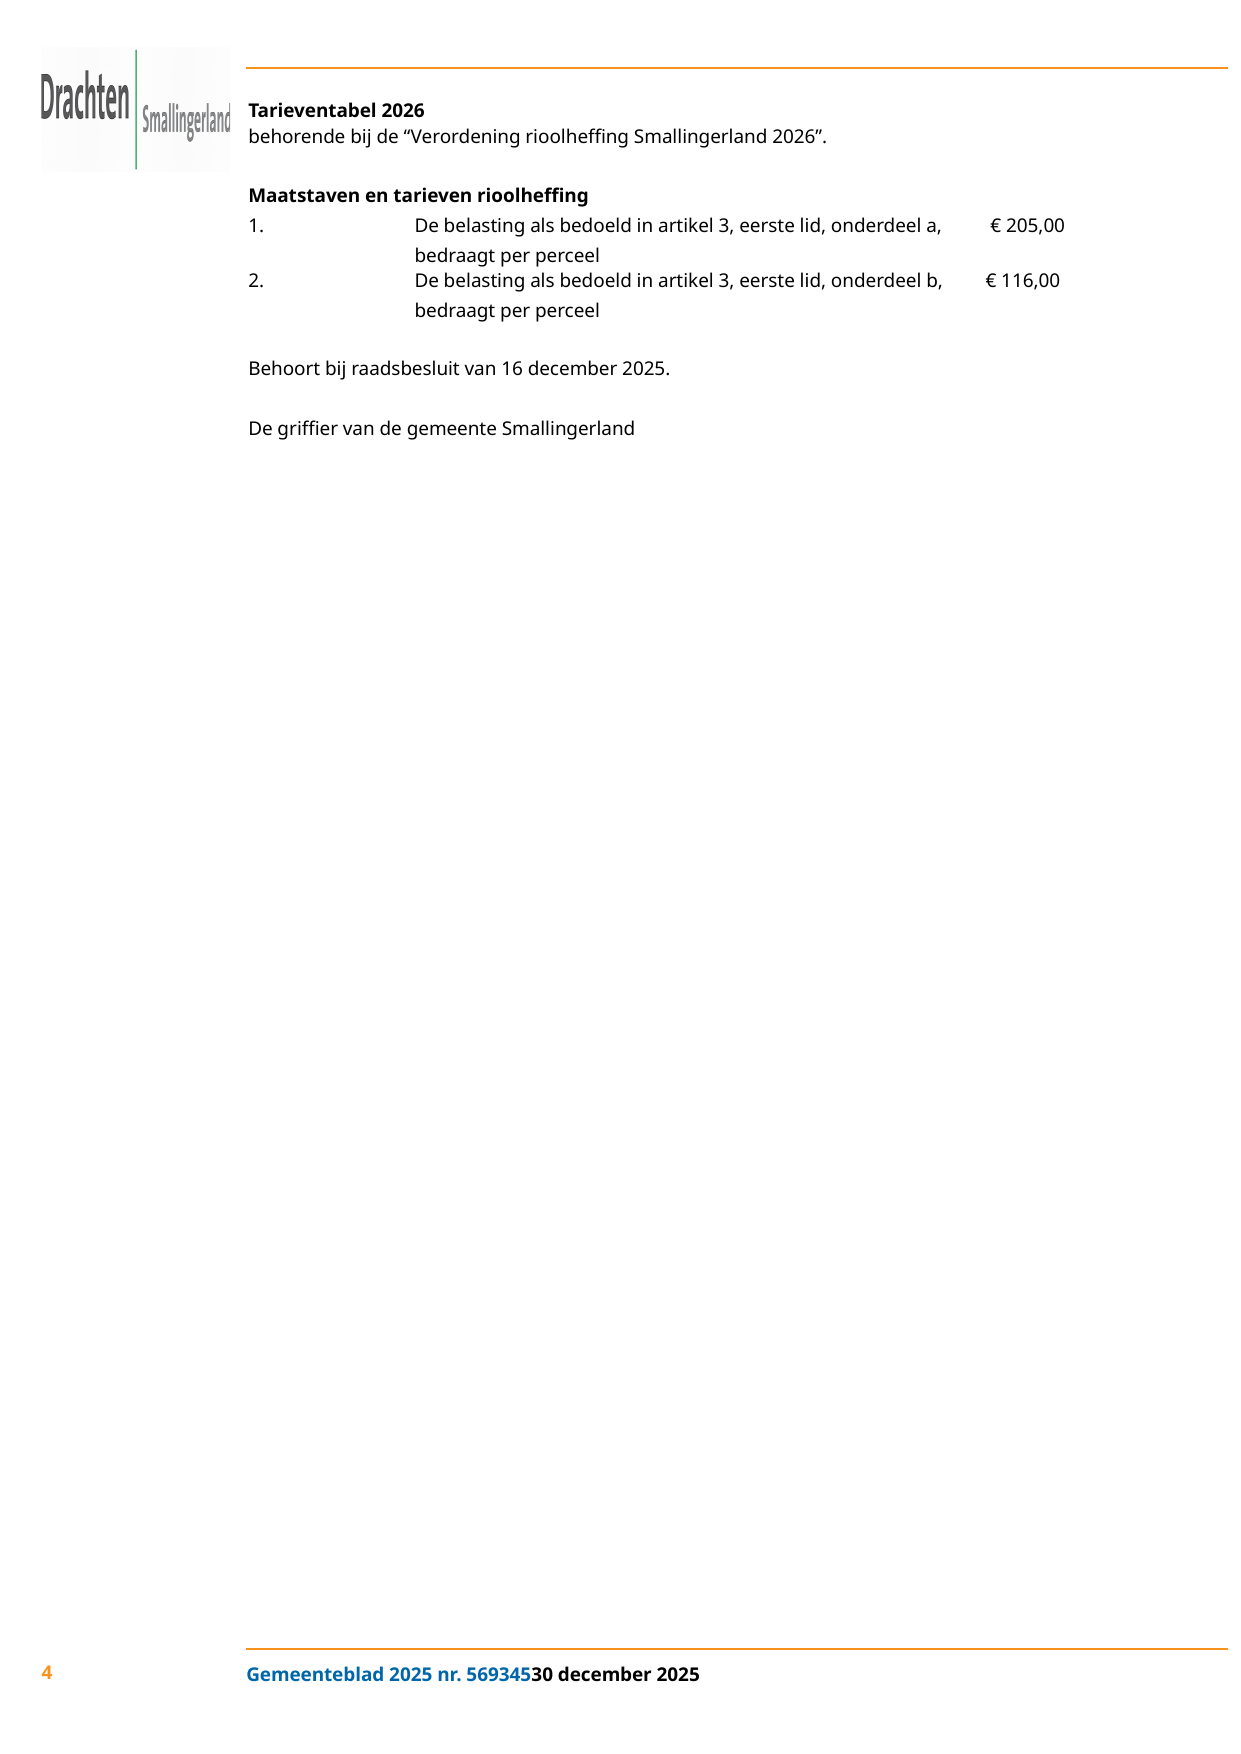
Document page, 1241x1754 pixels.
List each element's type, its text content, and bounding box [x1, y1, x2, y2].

table_header € 205,00 [985, 212, 1152, 267]
table_cell 2. [248, 268, 414, 323]
text behorende bij de “Verordening rioolheffing Smallingerland 2026”. [248, 123, 1152, 149]
text Maatstaven en tarieven rioolheffing [248, 182, 1152, 208]
table_cell De belasting als bedoeld in artikel 3, eerste lid, onderdeel b, bedraagt per perceel [414, 268, 985, 323]
text De griffier van de gemeente Smallingerland [248, 415, 1152, 441]
table_header De belasting als bedoeld in artikel 3, eerste lid, onderdeel a, bedraagt per perceel [414, 212, 985, 267]
text Behoort bij raadsbesluit van 16 december 2025. [248, 356, 1152, 381]
picture [41, 47, 231, 172]
text Tarieventabel 2026 [248, 95, 1152, 123]
table_header 1. [248, 212, 414, 267]
table_cell € 116,00 [985, 268, 1152, 323]
